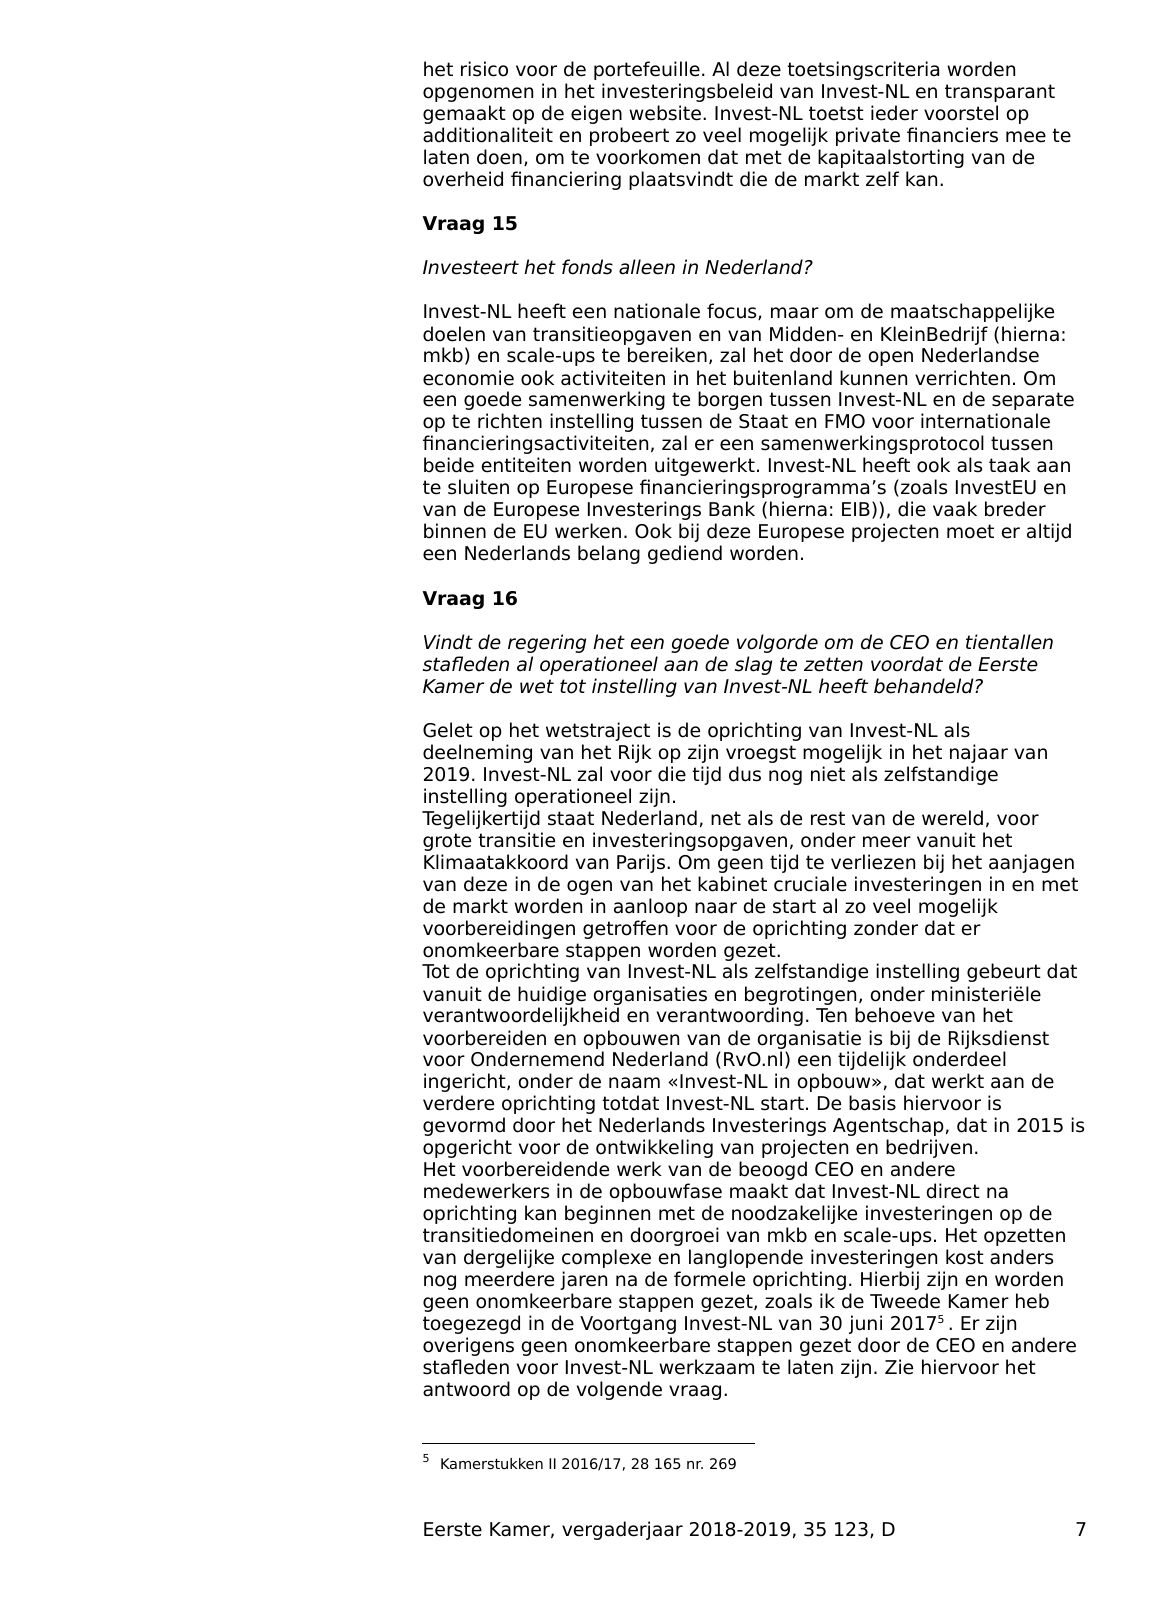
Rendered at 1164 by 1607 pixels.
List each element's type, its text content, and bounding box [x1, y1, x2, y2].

text Kamerstukken II 2016/17, 28 165 nr. 269 [422, 1452, 1087, 1474]
text Tegelijkertijd staat Nederland, net als de rest van de wereld, voor grote transitie en investeringsopgaven, onder meer vanuit het Klimaatakkoord van Parijs. Om geen tijd te verliezen bij het aanjagen van deze in de ogen van het kabinet cruciale investeringen in en met de markt worden in aanloop naar de start al zo veel mogelijk voorbereidingen getroffen voor de oprichting zonder dat er onomkeerbare stappen worden gezet. [422, 808, 1087, 961]
subtitle Vraag 16 [422, 587, 1087, 609]
subtitle Vraag 15 [422, 213, 1087, 235]
text Vindt de regering het een goede volgorde om de CEO en tientallen stafleden al operationeel aan de slag te zetten voordat de Eerste Kamer de wet tot instelling van Invest-NL heeft behandeld? [422, 632, 1087, 697]
text Gelet op het wetstraject is de oprichting van Invest-NL als deelneming van het Rijk op zijn vroegst mogelijk in het najaar van 2019. Invest-NL zal voor die tijd dus nog niet als zelfstandige instelling operationeel zijn. [422, 720, 1087, 808]
subtitle Investeert het fonds alleen in Nederland? [422, 257, 1087, 279]
text Invest-NL heeft een nationale focus, maar om de maatschappelijke doelen van transitieopgaven en van Midden- en KleinBedrijf (hierna: mkb) en scale-ups te bereiken, zal het door de open Nederlandse economie ook activiteiten in het buitenland kunnen verrichten. Om een goede samenwerking te borgen tussen Invest-NL en de separate op te richten instelling tussen de Staat en FMO voor internationale financieringsactiviteiten, zal er een samenwerkingsprotocol tussen beide entiteiten worden uitgewerkt. Invest-NL heeft ook als taak aan te sluiten op Europese financieringsprogramma’s (zoals InvestEU en van de Europese Investerings Bank (hierna: EIB)), die vaak breder binnen de EU werken. Ook bij deze Europese projecten moet er altijd een Nederlands belang gediend worden. [422, 301, 1087, 565]
text het risico voor de portefeuille. Al deze toetsingscriteria worden opgenomen in het investeringsbeleid van Invest-NL en transparant gemaakt op de eigen website. Invest-NL toetst ieder voorstel op additionaliteit en probeert zo veel mogelijk private financiers mee te laten doen, om te voorkomen dat met de kapitaalstorting van de overheid financiering plaatsvindt die de markt zelf kan. [422, 59, 1087, 191]
text Tot de oprichting van Invest-NL als zelfstandige instelling gebeurt dat vanuit de huidige organisaties en begrotingen, onder ministeriële verantwoordelijkheid en verantwoording. Ten behoeve van het voorbereiden en opbouwen van de organisatie is bij de Rijksdienst voor Ondernemend Nederland (RvO.nl) een tijdelijk onderdeel ingericht, onder de naam «Invest-NL in opbouw», dat werkt aan de verdere oprichting totdat Invest-NL start. De basis hiervoor is gevormd door het Nederlands Investerings Agentschap, dat in 2015 is opgericht voor de ontwikkeling van projecten en bedrijven. [422, 961, 1087, 1159]
text Het voorbereidende werk van de beoogd CEO en andere medewerkers in de opbouwfase maakt dat Invest-NL direct na oprichting kan beginnen met de noodzakelijke investeringen op de transitiedomeinen en doorgroei van mkb en scale-ups. Het opzetten van dergelijke complexe en langlopende investeringen kost anders nog meerdere jaren na de formele oprichting. Hierbij zijn en worden geen onomkeerbare stappen gezet, zoals ik de Tweede Kamer heb toegezegd in de Voortgang Invest-NL van 30 juni 2017. Er zijn overigens geen onomkeerbare stappen gezet door de CEO en andere stafleden voor Invest-NL werkzaam te laten zijn. Zie hiervoor het antwoord op de volgende vraag. [422, 1159, 1087, 1401]
